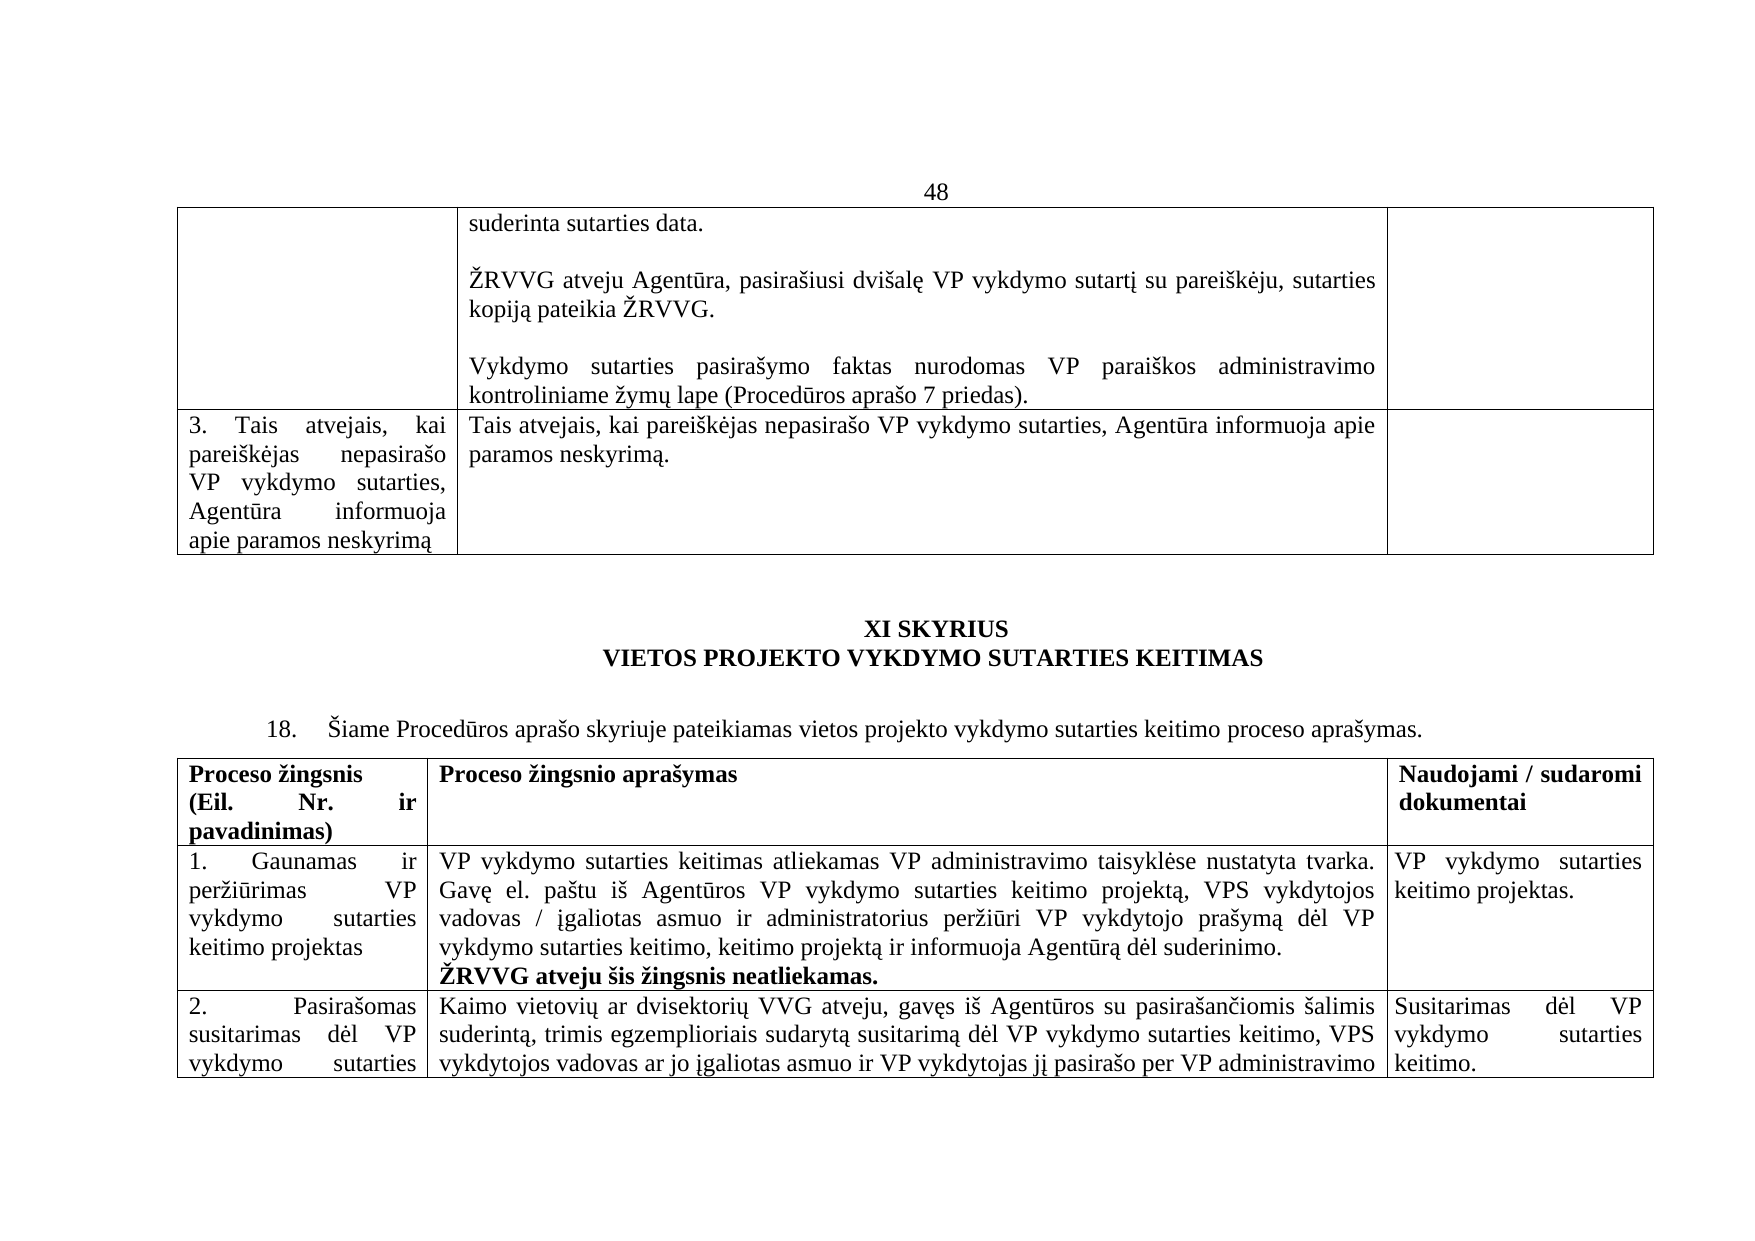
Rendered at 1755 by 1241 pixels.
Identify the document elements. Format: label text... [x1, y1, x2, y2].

table_cell 1. Gaunamas ir peržiūrimas VP vykdymo sutarties keitimo projektas [178, 846, 427, 990]
table_cell Kaimo vietovių ar dvisektorių VVG atveju, gavęs iš Agentūros su pasirašančiomis šalimis suderintą, trimis egzemplioriais sudarytą susitarimą dėl VP vykdymo sutarties keitimo, VPS vykdytojos vadovas ar jo įgaliotas asmuo ir VP vykdytojas jį pasirašo per VP administravimo [428, 991, 1387, 1077]
text XI SKYRIUS [177, 614, 1695, 643]
table_header Proceso žingsnis (Eil. Nr. ir pavadinimas) [178, 759, 427, 845]
table_cell 2. Pasirašomas susitarimas dėl VP vykdymo sutarties [178, 991, 427, 1077]
text VIETOS PROJEKTO VYKDYMO SUTARTIES KEITIMAS [177, 643, 1695, 671]
text 18. Šiame Procedūros aprašo skyriuje pateikiamas vietos projekto vykdymo sutarties keitimo proceso aprašymas. [177, 714, 1695, 743]
table_cell 3. Tais atvejais, kai pareiškėjas nepasirašo VP vykdymo sutarties, Agentūra informuoja apie paramos neskyrimą [178, 410, 457, 554]
table_header Naudojami / sudaromi dokumentai [1388, 759, 1653, 845]
table_cell suderinta sutarties data. ŽRVVG atveju Agentūra, pasirašiusi dvišalę VP vykdymo sutartį su pareiškėju, sutarties kopiją pateikia ŽRVVG. Vykdymo sutarties pasirašymo faktas nurodomas VP paraiškos administravimo kontroliniame žymų lape (Procedūros aprašo 7 priedas). [458, 208, 1387, 409]
table_cell [1388, 410, 1653, 554]
table_cell [178, 208, 457, 409]
table_cell Tais atvejais, kai pareiškėjas nepasirašo VP vykdymo sutarties, Agentūra informuoja apie paramos neskyrimą. [458, 410, 1387, 554]
table_cell VP vykdymo sutarties keitimas atliekamas VP administravimo taisyklėse nustatyta tvarka. Gavę el. paštu iš Agentūros VP vykdymo sutarties keitimo projektą, VPS vykdytojos vadovas / įgaliotas asmuo ir administratorius peržiūri VP vykdytojo prašymą dėl VP vykdymo sutarties keitimo, keitimo projektą ir informuoja Agentūrą dėl suderinimo. ŽRVVG atveju šis žingsnis neatliekamas. [428, 846, 1387, 990]
table_cell VP vykdymo sutarties keitimo projektas. [1388, 846, 1653, 990]
table_cell [1388, 208, 1653, 409]
table_header Proceso žingsnio aprašymas [428, 759, 1387, 845]
table_cell Susitarimas dėl VP vykdymo sutarties keitimo. [1388, 991, 1653, 1077]
